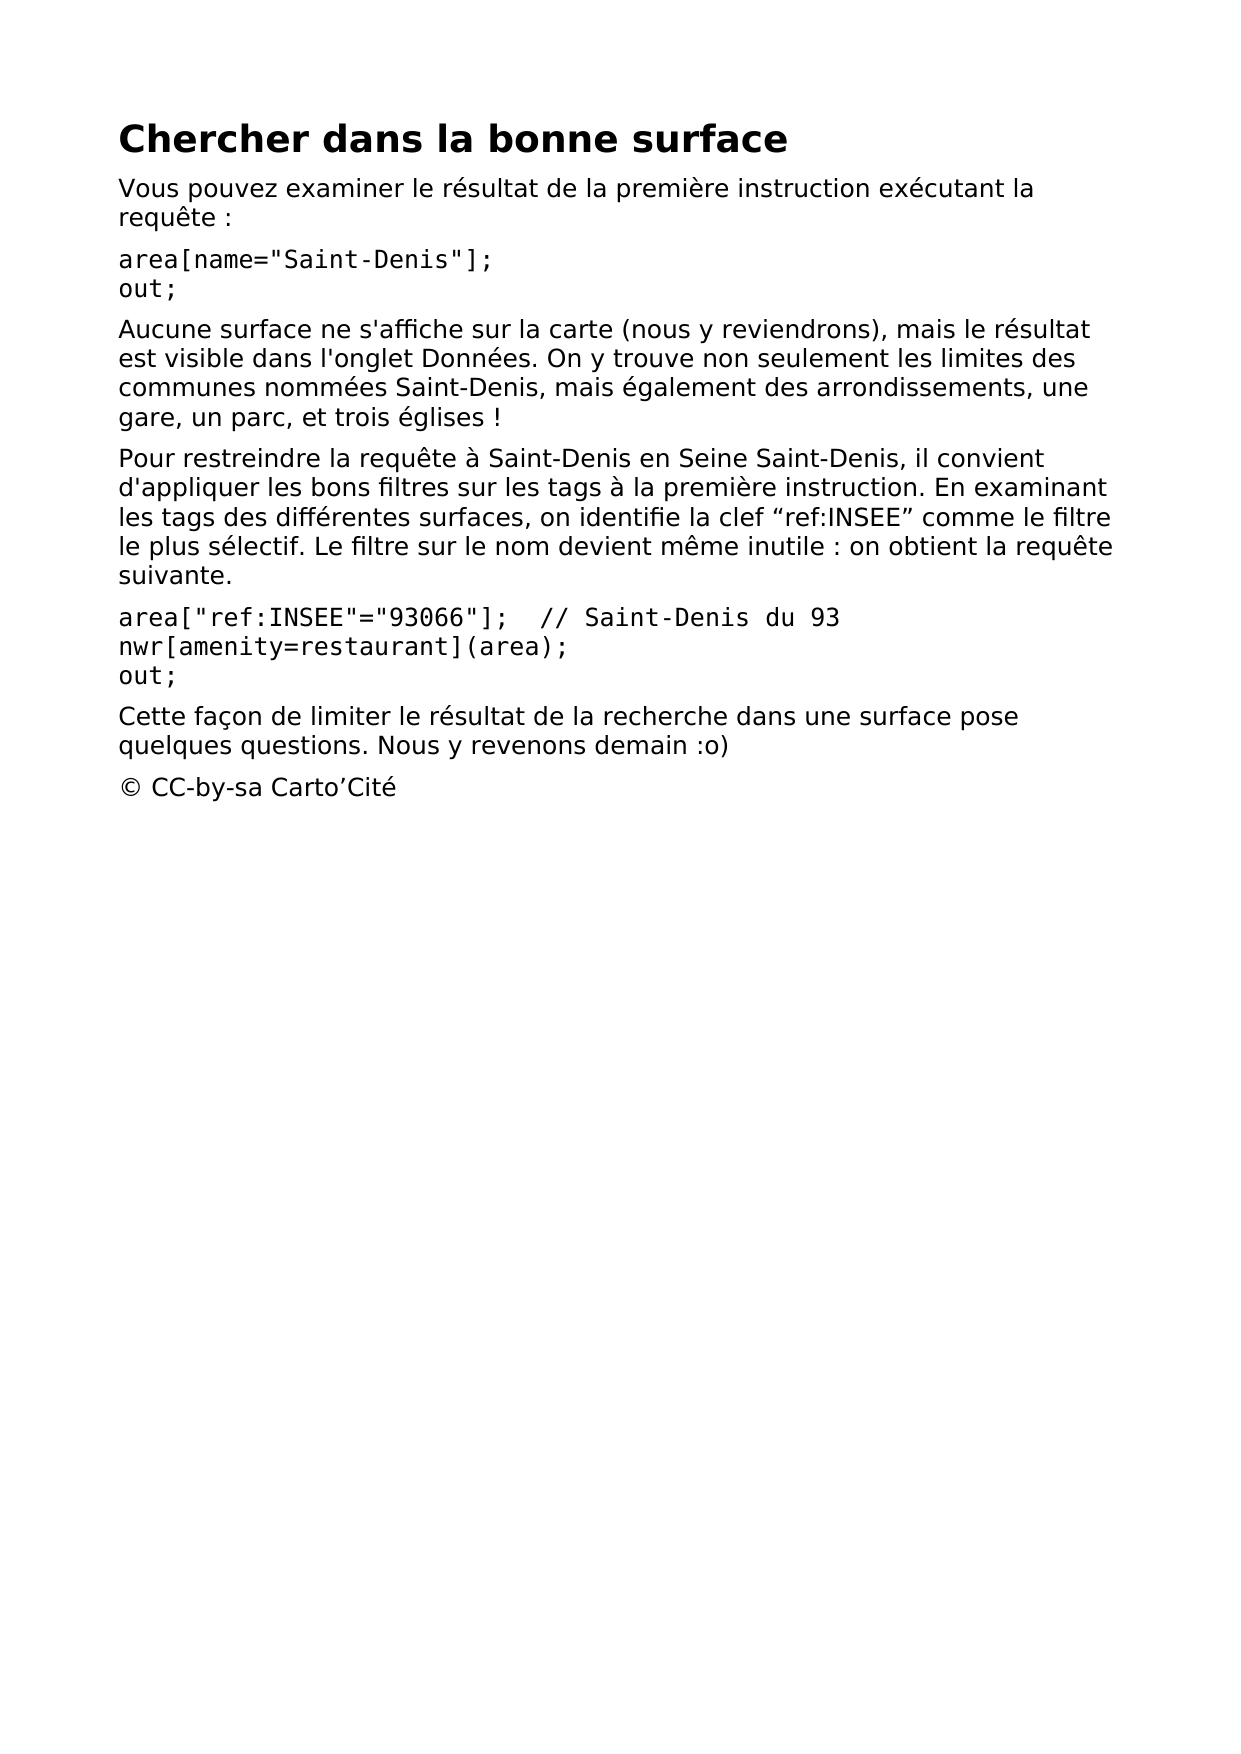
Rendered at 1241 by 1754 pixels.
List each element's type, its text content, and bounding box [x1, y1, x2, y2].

text area["ref:INSEE"="93066"]; // Saint-Denis du 93 nwr[amenity=restaurant](area); out; [118, 603, 1122, 690]
text area[name="Saint-Denis"]; out; [118, 245, 1122, 303]
text Cette façon de limiter le résultat de la recherche dans une surface pose quelques questions. Nous y revenons demain :o) [118, 702, 1122, 760]
text Pour restreindre la requête à Saint-Denis en Seine Saint-Denis, il convient d'appliquer les bons filtres sur les tags à la première instruction. En examinant les tags des différentes surfaces, on identifie la clef “ref:INSEE” comme le filtre le plus sélectif. Le filtre sur le nom devient même inutile : on obtient la requête suivante. [118, 444, 1122, 590]
text © CC-by-sa Carto’Cité [118, 773, 1122, 802]
subtitle Chercher dans la bonne surface [118, 118, 1122, 162]
text Vous pouvez examiner le résultat de la première instruction exécutant la requête : [118, 174, 1122, 233]
text Aucune surface ne s'affiche sur la carte (nous y reviendrons), mais le résultat est visible dans l'onglet Données. On y trouve non seulement les limites des communes nommées Saint-Denis, mais également des arrondissements, une gare, un parc, et trois églises ! [118, 315, 1122, 432]
